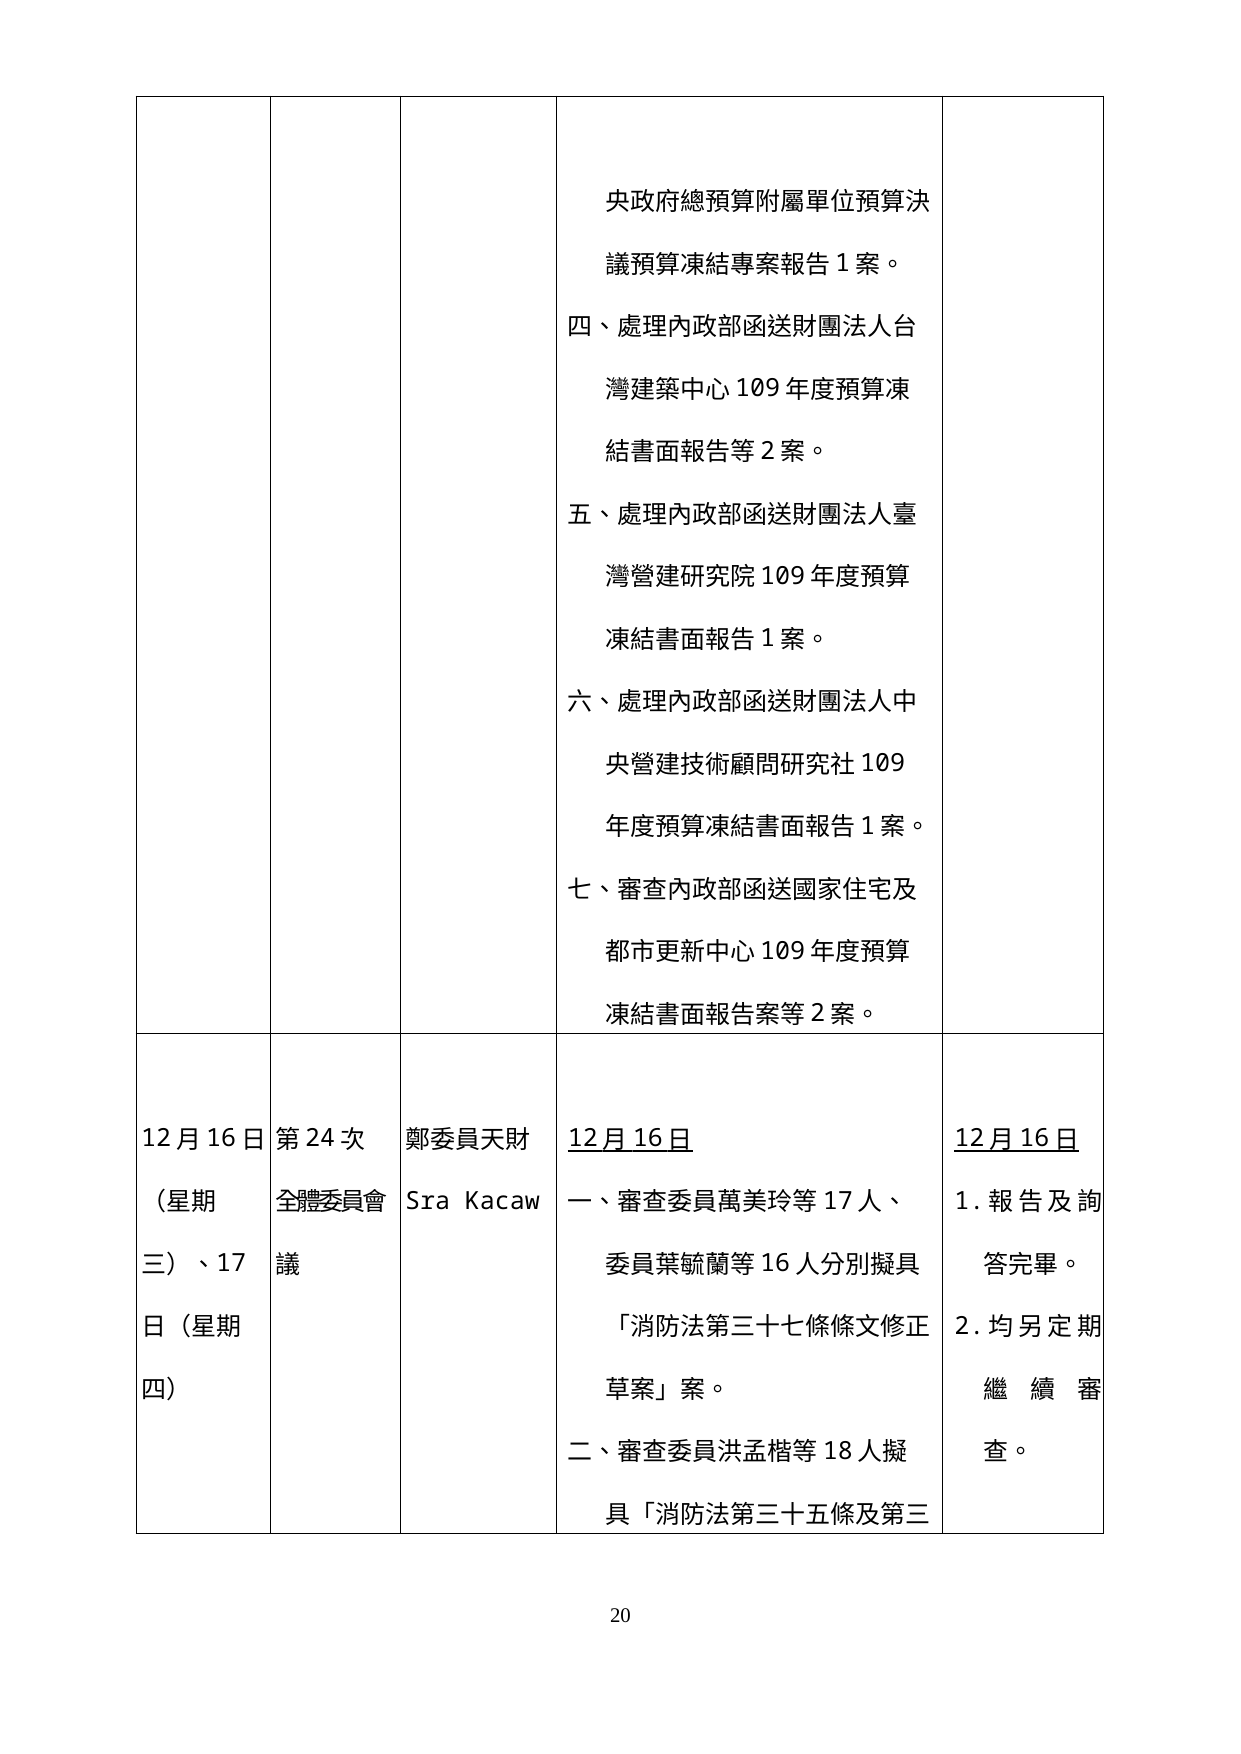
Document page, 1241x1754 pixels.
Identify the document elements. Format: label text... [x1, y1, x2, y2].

table_cell 12月16日 一、審查委員萬美玲等17人、委員葉毓蘭等16人分別擬具「消防法第三十七條條文修正草案」案。 二、審查委員洪孟楷等18人擬具「消防法第三十五條及第三 [557, 1034, 942, 1533]
table_cell 央政府總預算附屬單位預算決議預算凍結專案報告1案。 四、處理內政部函送財團法人台灣建築中心109年度預算凍結書面報告等2案。 五、處理內政部函送財團法人臺灣營建研究院109年度預算凍結書面報告1案。 六、處理內政部函送財團法人中央營建技術顧問研究社109年度預算凍結書面報告1案。 七、審查內政部函送國家住宅及都市更新中心109年度預算凍結書面報告案等2案。 [557, 97, 942, 1033]
table_cell [943, 97, 1103, 1033]
table_cell 鄭委員天財 Sra Kacaw [401, 1034, 556, 1533]
table_cell 12月16日（星期三）、17日（星期四） [137, 1034, 270, 1533]
table_cell 12月16日 1.報告及詢答完畢。 2.均另定期繼續審查。 [943, 1034, 1103, 1533]
table_cell [271, 97, 400, 1033]
table_cell 第24次 全體委員會議 [271, 1034, 400, 1533]
table_cell [401, 97, 556, 1033]
table_cell [137, 97, 270, 1033]
